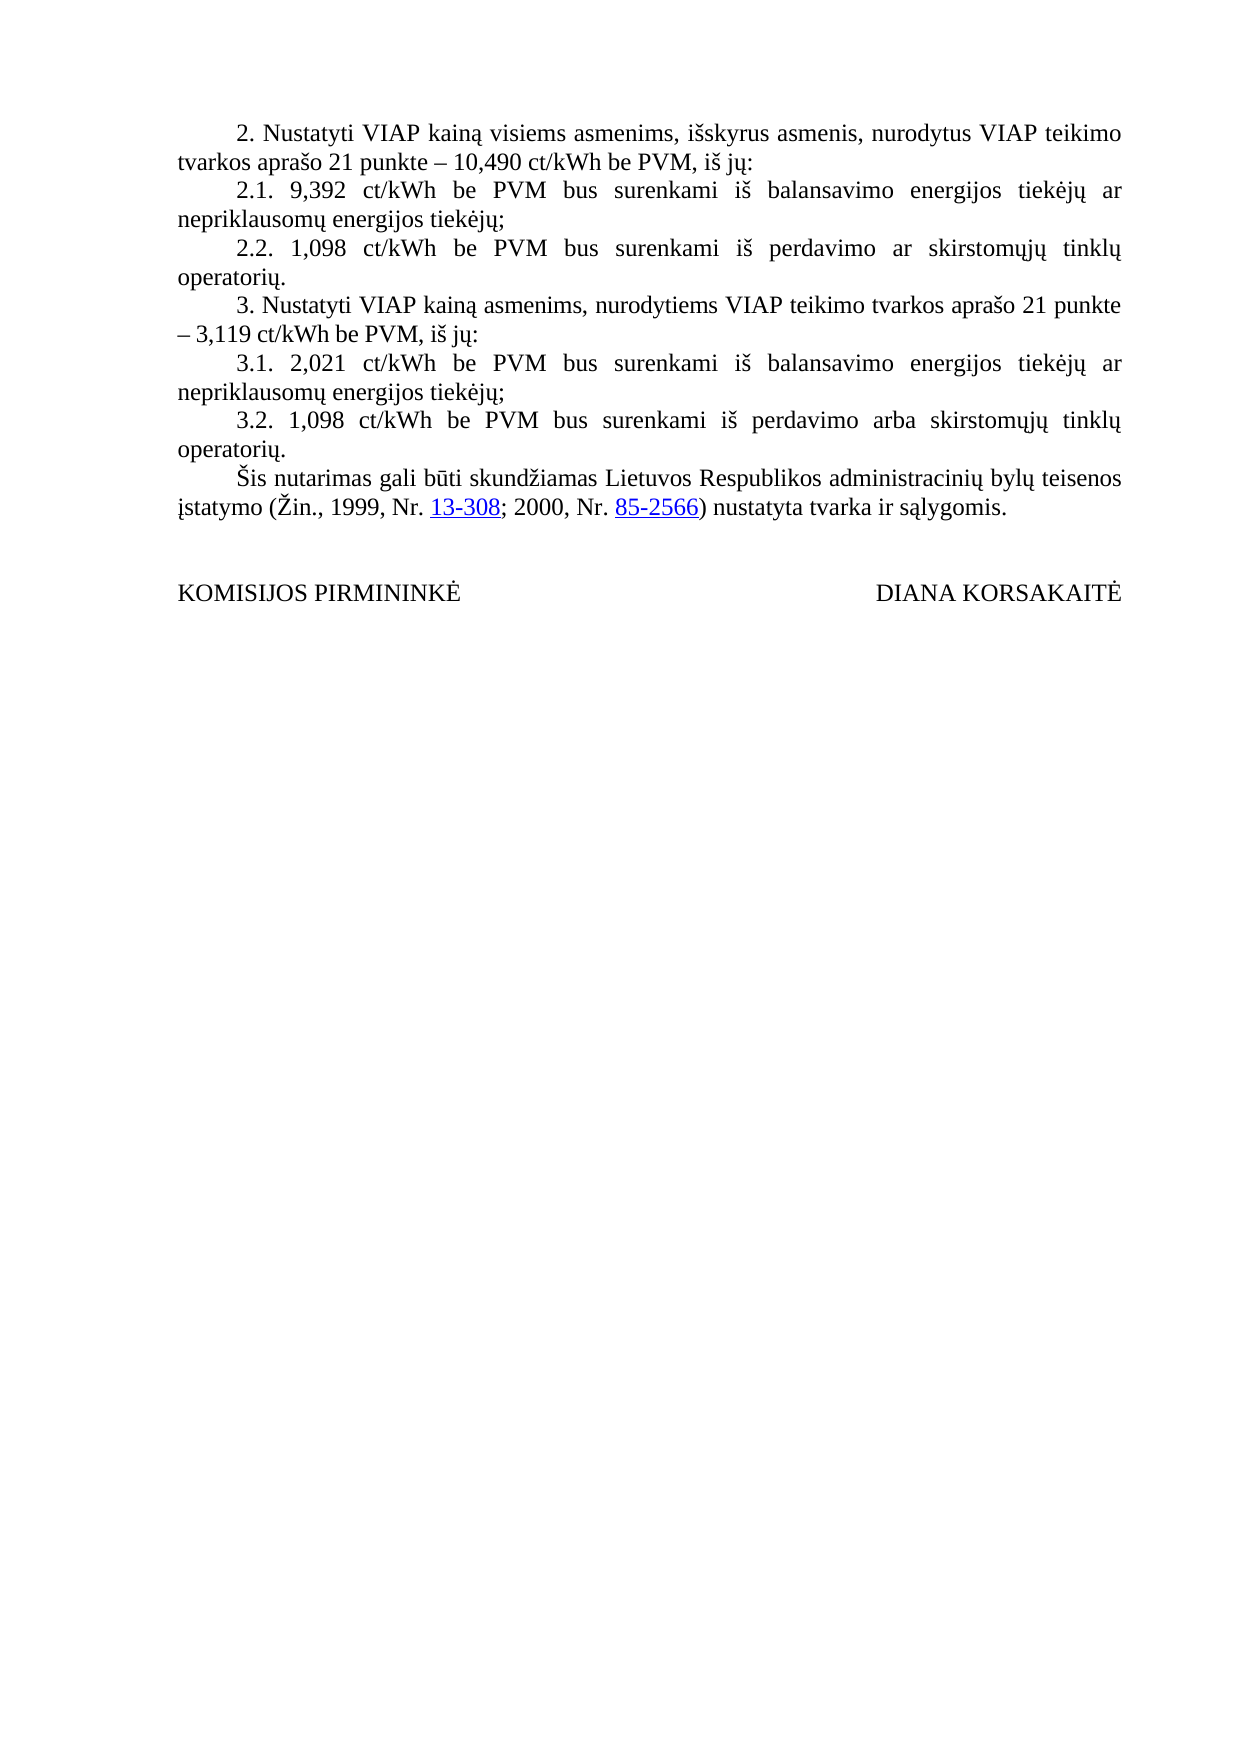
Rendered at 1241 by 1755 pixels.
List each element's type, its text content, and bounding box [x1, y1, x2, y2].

text Šis nutarimas gali būti skundžiamas Lietuvos Respublikos administracinių bylų teisenos įstatymo (Žin., 1999, Nr. 13-308; 2000, Nr. 85-2566) nustatyta tvarka ir sąlygomis. [177, 463, 1122, 521]
text 2. Nustatyti VIAP kainą visiems asmenims, išskyrus asmenis, nurodytus VIAP teikimo tvarkos aprašo 21 punkte – 10,490 ct/kWh be PVM, iš jų: [177, 118, 1122, 176]
text 3.2. 1,098 ct/kWh be PVM bus surenkami iš perdavimo arba skirstomųjų tinklų operatorių. [177, 406, 1122, 463]
text 3.1. 2,021 ct/kWh be PVM bus surenkami iš balansavimo energijos tiekėjų ar nepriklausomų energijos tiekėjų; [177, 348, 1122, 406]
text 2.2. 1,098 ct/kWh be PVM bus surenkami iš perdavimo ar skirstomųjų tinklų operatorių. [177, 233, 1122, 291]
text Komisijos pirmininkė Diana Korsakaitė [177, 578, 1122, 607]
text 3. Nustatyti VIAP kainą asmenims, nurodytiems VIAP teikimo tvarkos aprašo 21 punkte – 3,119 ct/kWh be PVM, iš jų: [177, 291, 1122, 348]
text 2.1. 9,392 ct/kWh be PVM bus surenkami iš balansavimo energijos tiekėjų ar nepriklausomų energijos tiekėjų; [177, 176, 1122, 233]
